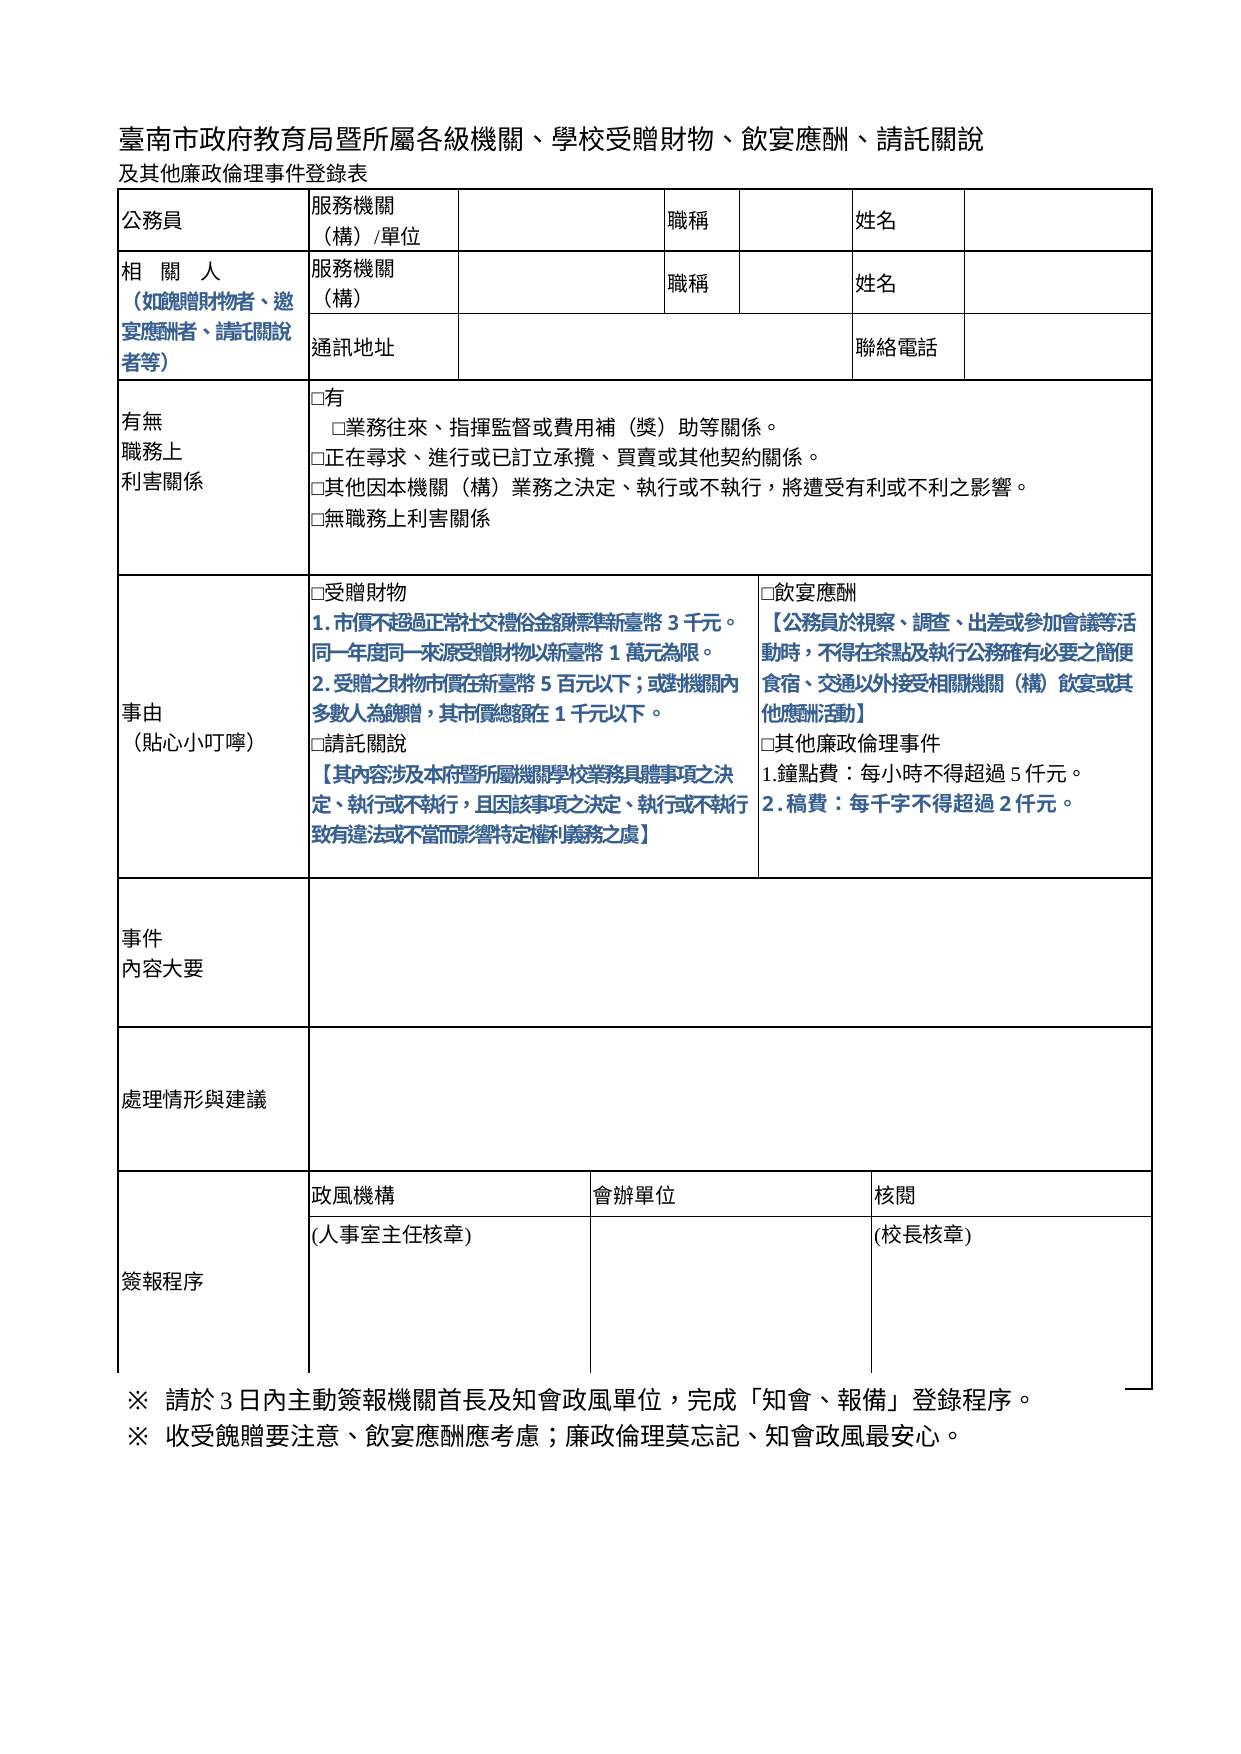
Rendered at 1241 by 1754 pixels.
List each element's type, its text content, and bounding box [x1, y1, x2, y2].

table_cell 通訊地址 [310, 314, 458, 379]
table_cell 職稱 [665, 252, 739, 313]
text 及其他廉政倫理事件登錄表 [118, 157, 1122, 188]
list 收受餽贈要注意、飲宴應酬應考慮；廉政倫理莫忘記、知會政風最安心。 [127, 1417, 1110, 1453]
table_cell 姓名 [853, 252, 964, 313]
table_cell [459, 314, 852, 379]
table_header 姓名 [853, 190, 964, 250]
table_header 職稱 [665, 190, 739, 250]
table_cell 政風機構 [310, 1172, 590, 1216]
table_cell □受贈財物 1.市價不超過正常社交禮俗金額標準新臺幣3千元。同一年度同一來源受贈財物以新臺幣1萬元為限。 2.受贈之財物市價在新臺幣5百元以下；或對機關內多數人為餽贈，其市價總額在1千元以下。 □請託關說 【其內容涉及本府暨所屬機關學校業務具體事項之決定、執行或不執行，且因該事項之決定、執行或不執行致有違法或不當而影響特定權利義務之虞】 [310, 576, 758, 877]
table_cell 服務機關（構） [310, 252, 458, 313]
table_cell 核閱 [872, 1172, 1151, 1216]
table_cell [310, 1028, 1151, 1170]
table_cell 事由 （貼心小叮嚀） [119, 576, 308, 877]
table_cell [459, 252, 664, 313]
text 臺南市政府教育局暨所屬各級機關、學校受贈財物、飲宴應酬、請託關說 [118, 118, 1122, 157]
table_cell [310, 879, 1151, 1026]
table_cell 相 關 人 （如餽贈財物者、邀宴應酬者、請託關說者等） [119, 252, 308, 379]
table_cell 事件 內容大要 [119, 879, 308, 1026]
table_cell 處理情形與建議 [119, 1028, 308, 1170]
list 請於3日內主動簽報機關首長及知會政風單位，完成「知會、報備」登錄程序。 [127, 1380, 1110, 1417]
table_cell 聯絡電話 [853, 314, 964, 379]
table_header 公務員 [119, 190, 308, 250]
table_header 服務機關（構）/單位 [310, 190, 458, 250]
table_cell 簽報程序 [119, 1172, 308, 1373]
table_cell (人事室主任核章) [310, 1217, 590, 1373]
table_cell 有無 職務上 利害關係 [119, 381, 308, 574]
table_cell □有 □業務往來、指揮監督或費用補（獎）助等關係。 □正在尋求、進行或已訂立承攬、買賣或其他契約關係。 □其他因本機關（構）業務之決定、執行或不執行，將遭受有利或不利之影響。 □無職務上利害關係 [310, 381, 1151, 574]
table_cell [965, 252, 1151, 313]
table_cell 會辦單位 [591, 1172, 871, 1216]
table_header [740, 190, 852, 250]
table_header [965, 190, 1151, 250]
table_cell (校長核章) [872, 1217, 1151, 1388]
table_header [459, 190, 664, 250]
table_cell [591, 1217, 871, 1373]
table_cell [965, 314, 1151, 379]
table_cell [740, 252, 852, 313]
table_cell □飲宴應酬 【公務員於視察、調查、出差或參加會議等活動時，不得在茶點及執行公務確有必要之簡便食宿、交通以外接受相關機關（構）飲宴或其他應酬活動】 □其他廉政倫理事件 1.鐘點費：每小時不得超過5仟元。 2.稿費：每千字不得超過2仟元。 [759, 576, 1151, 877]
